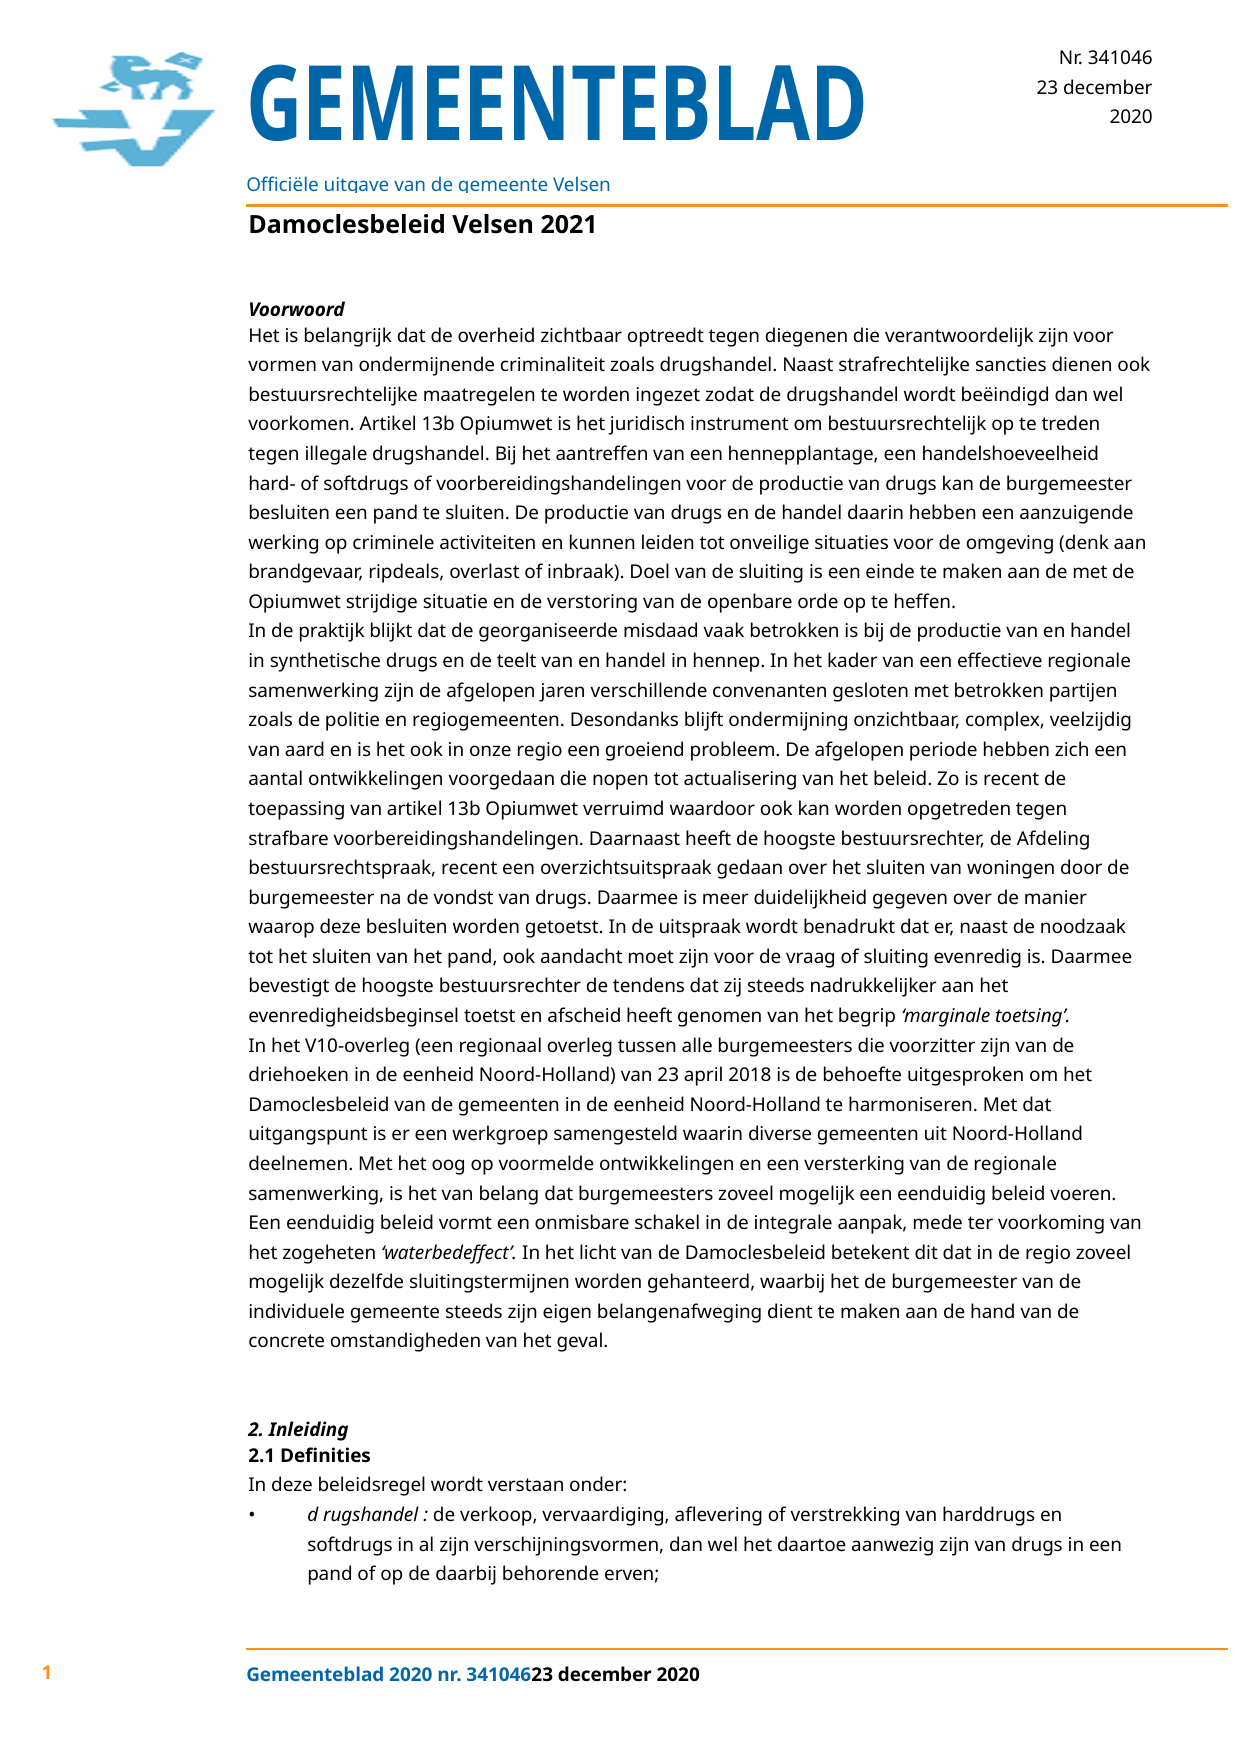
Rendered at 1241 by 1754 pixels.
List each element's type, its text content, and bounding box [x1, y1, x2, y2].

text Het is belangrijk dat de overheid zichtbaar optreedt tegen diegenen die verantwoordelijk zijn voor vormen van ondermijnende criminaliteit zoals drugshandel. Naast strafrechtelijke sancties dienen ook bestuursrechtelijke maatregelen te worden ingezet zodat de drugshandel wordt beëindigd dan wel voorkomen. Artikel 13b Opiumwet is het juridisch instrument om bestuursrechtelijk op te treden tegen illegale drugshandel. Bij het aantreffen van een hennepplantage, een handelshoeveelheid hard- of softdrugs of voorbereidingshandelingen voor de productie van drugs kan de burgemeester besluiten een pand te sluiten. De productie van drugs en de handel daarin hebben een aanzuigende werking op criminele activiteiten en kunnen leiden tot onveilige situaties voor de omgeving (denk aan brandgevaar, ripdeals, overlast of inbraak). Doel van de sluiting is een einde te maken aan de met de Opiumwet strijdige situatie en de verstoring van de openbare orde op te heffen. [248, 322, 1152, 614]
text Damoclesbeleid Velsen 2021 [248, 207, 1152, 241]
list d rugshandel : de verkoop, vervaardiging, aflevering of verstrekking van harddrugs en softdrugs in al zijn verschijningsvormen, dan wel het daartoe aanwezig zijn van drugs in een pand of op de daarbij behorende erven; [248, 1501, 1152, 1586]
text Voorwoord [248, 296, 1152, 322]
text In de praktijk blijkt dat de georganiseerde misdaad vaak betrokken is bij de productie van en handel in synthetische drugs en de teelt van en handel in hennep. In het kader van een effectieve regionale samenwerking zijn de afgelopen jaren verschillende convenanten gesloten met betrokken partijen zoals de politie en regiogemeenten. Desondanks blijft ondermijning onzichtbaar, complex, veelzijdig van aard en is het ook in onze regio een groeiend probleem. De afgelopen periode hebben zich een aantal ontwikkelingen voorgedaan die nopen tot actualisering van het beleid. Zo is recent de toepassing van artikel 13b Opiumwet verruimd waardoor ook kan worden opgetreden tegen strafbare voorbereidingshandelingen. Daarnaast heeft de hoogste bestuursrechter, de Afdeling bestuursrechtspraak, recent een overzichtsuitspraak gedaan over het sluiten van woningen door de burgemeester na de vondst van drugs. Daarmee is meer duidelijkheid gegeven over de manier waarop deze besluiten worden getoetst. In de uitspraak wordt benadrukt dat er, naast de noodzaak tot het sluiten van het pand, ook aandacht moet zijn voor de vraag of sluiting evenredig is. Daarmee bevestigt de hoogste bestuursrechter de tendens dat zij steeds nadrukkelijker aan het evenredigheidsbeginsel toetst en afscheid heeft genomen van het begrip ‘marginale toetsing’. [248, 618, 1152, 1028]
text In deze beleidsregel wordt verstaan onder: [248, 1472, 1152, 1497]
text In het V10-overleg (een regionaal overleg tussen alle burgemeesters die voorzitter zijn van de driehoeken in de eenheid Noord-Holland) van 23 april 2018 is de behoefte uitgesproken om het Damoclesbeleid van de gemeenten in de eenheid Noord-Holland te harmoniseren. Met dat uitgangspunt is er een werkgroep samengesteld waarin diverse gemeenten uit Noord-Holland deelnemen. Met het oog op voormelde ontwikkelingen en een versterking van de regionale samenwerking, is het van belang dat burgemeesters zoveel mogelijk een eenduidig beleid voeren. Een eenduidig beleid vormt een onmisbare schakel in de integrale aanpak, mede ter voorkoming van het zogeheten ‘waterbedeffect’. In het licht van de Damoclesbeleid betekent dit dat in de regio zoveel mogelijk dezelfde sluitingstermijnen worden gehanteerd, waarbij het de burgemeester van de individuele gemeente steeds zijn eigen belangenafweging dient te maken aan de hand van de concrete omstandigheden van het geval. [248, 1032, 1152, 1353]
text 2.1 Definities [248, 1442, 1152, 1468]
text 2. Inleiding [248, 1416, 1152, 1442]
picture [41, 47, 231, 172]
